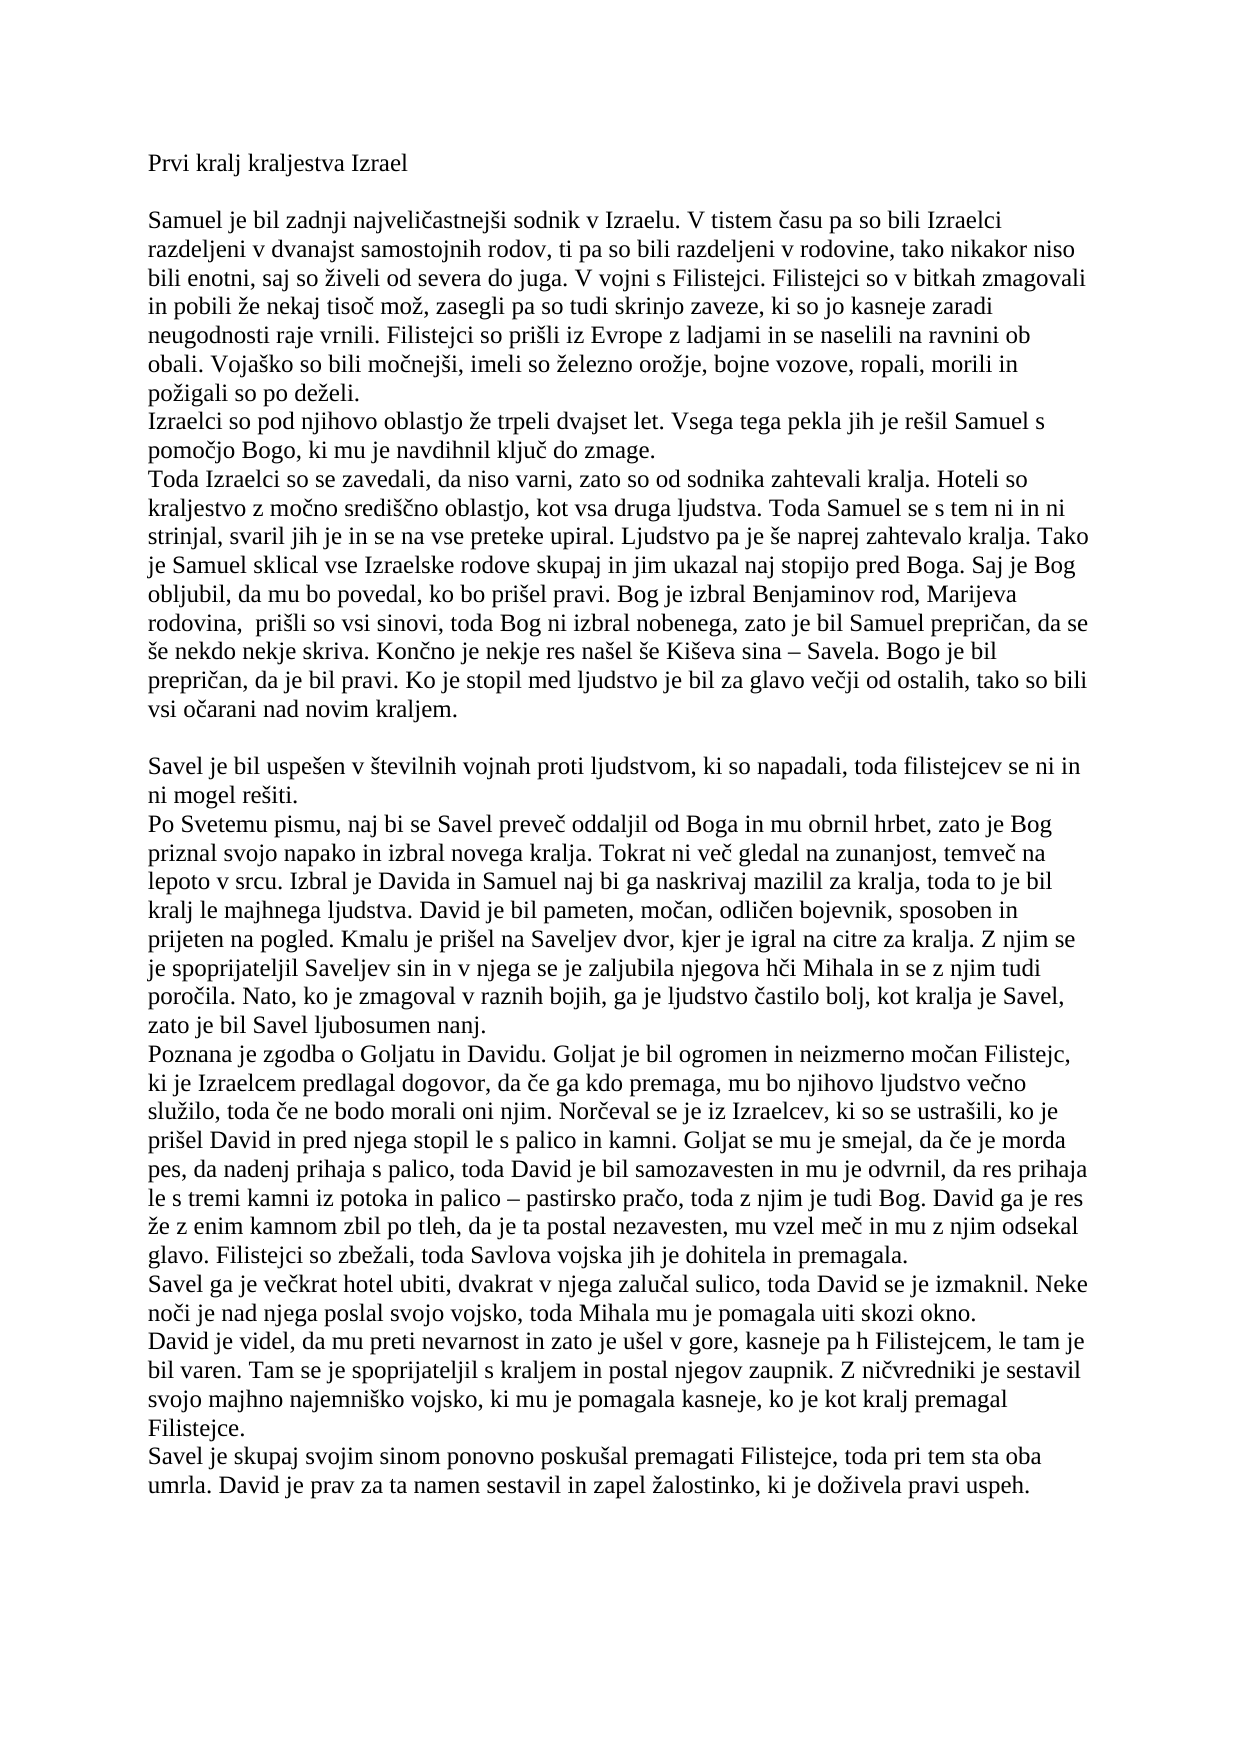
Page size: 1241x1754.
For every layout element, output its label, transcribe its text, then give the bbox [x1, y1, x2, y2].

text Izraelci so pod njihovo oblastjo že trpeli dvajset let. Vsega tega pekla jih je rešil Samuel s pomočjo Bogo, ki mu je navdihnil ključ do zmage. [148, 406, 1093, 464]
text Savel ga je večkrat hotel ubiti, dvakrat v njega zalučal sulico, toda David se je izmaknil. Neke noči je nad njega poslal svojo vojsko, toda Mihala mu je pomagala uiti skozi okno. [148, 1269, 1093, 1326]
text Savel je bil uspešen v številnih vojnah proti ljudstvom, ki so napadali, toda filistejcev se ni in ni mogel rešiti. [148, 751, 1093, 809]
text Prvi kralj kraljestva Izrael [148, 148, 1093, 176]
text Savel je skupaj svojim sinom ponovno poskušal premagati Filistejce, toda pri tem sta oba umrla. David je prav za ta namen sestavil in zapel žalostinko, ki je doživela pravi uspeh. [148, 1441, 1093, 1499]
text Samuel je bil zadnji najveličastnejši sodnik v Izraelu. V tistem času pa so bili Izraelci razdeljeni v dvanajst samostojnih rodov, ti pa so bili razdeljeni v rodovine, tako nikakor niso bili enotni, saj so živeli od severa do juga. V vojni s Filistejci. Filistejci so v bitkah zmagovali in pobili že nekaj tisoč mož, zasegli pa so tudi skrinjo zaveze, ki so jo kasneje zaradi neugodnosti raje vrnili. Filistejci so prišli iz Evrope z ladjami in se naselili na ravnini ob obali. Vojaško so bili močnejši, imeli so železno orožje, bojne vozove, ropali, morili in požigali so po deželi. [148, 205, 1093, 406]
text Toda Izraelci so se zavedali, da niso varni, zato so od sodnika zahtevali kralja. Hoteli so kraljestvo z močno središčno oblastjo, kot vsa druga ljudstva. Toda Samuel se s tem ni in ni strinjal, svaril jih je in se na vse preteke upiral. Ljudstvo pa je še naprej zahtevalo kralja. Tako je Samuel sklical vse Izraelske rodove skupaj in jim ukazal naj stopijo pred Boga. Saj je Bog obljubil, da mu bo povedal, ko bo prišel pravi. Bog je izbral Benjaminov rod, Marijeva rodovina, prišli so vsi sinovi, toda Bog ni izbral nobenega, zato je bil Samuel prepričan, da se še nekdo nekje skriva. Končno je nekje res našel še Kiševa sina – Savela. Bogo je bil prepričan, da je bil pravi. Ko je stopil med ljudstvo je bil za glavo večji od ostalih, tako so bili vsi očarani nad novim kraljem. [148, 464, 1093, 723]
text Poznana je zgodba o Goljatu in Davidu. Goljat je bil ogromen in neizmerno močan Filistejc, ki je Izraelcem predlagal dogovor, da če ga kdo premaga, mu bo njihovo ljudstvo večno služilo, toda če ne bodo morali oni njim. Norčeval se je iz Izraelcev, ki so se ustrašili, ko je prišel David in pred njega stopil le s palico in kamni. Goljat se mu je smejal, da če je morda pes, da nadenj prihaja s palico, toda David je bil samozavesten in mu je odvrnil, da res prihaja le s tremi kamni iz potoka in palico – pastirsko pračo, toda z njim je tudi Bog. David ga je res že z enim kamnom zbil po tleh, da je ta postal nezavesten, mu vzel meč in mu z njim odsekal glavo. Filistejci so zbežali, toda Savlova vojska jih je dohitela in premagala. [148, 1039, 1093, 1269]
text Po Svetemu pismu, naj bi se Savel preveč oddaljil od Boga in mu obrnil hrbet, zato je Bog priznal svojo napako in izbral novega kralja. Tokrat ni več gledal na zunanjost, temveč na lepoto v srcu. Izbral je Davida in Samuel naj bi ga naskrivaj mazilil za kralja, toda to je bil kralj le majhnega ljudstva. David je bil pameten, močan, odličen bojevnik, sposoben in prijeten na pogled. Kmalu je prišel na Saveljev dvor, kjer je igral na citre za kralja. Z njim se je spoprijateljil Saveljev sin in v njega se je zaljubila njegova hči Mihala in se z njim tudi poročila. Nato, ko je zmagoval v raznih bojih, ga je ljudstvo častilo bolj, kot kralja je Savel, zato je bil Savel ljubosumen nanj. [148, 809, 1093, 1039]
text David je videl, da mu preti nevarnost in zato je ušel v gore, kasneje pa h Filistejcem, le tam je bil varen. Tam se je spoprijateljil s kraljem in postal njegov zaupnik. Z ničvredniki je sestavil svojo majhno najemniško vojsko, ki mu je pomagala kasneje, ko je kot kralj premagal Filistejce. [148, 1326, 1093, 1441]
